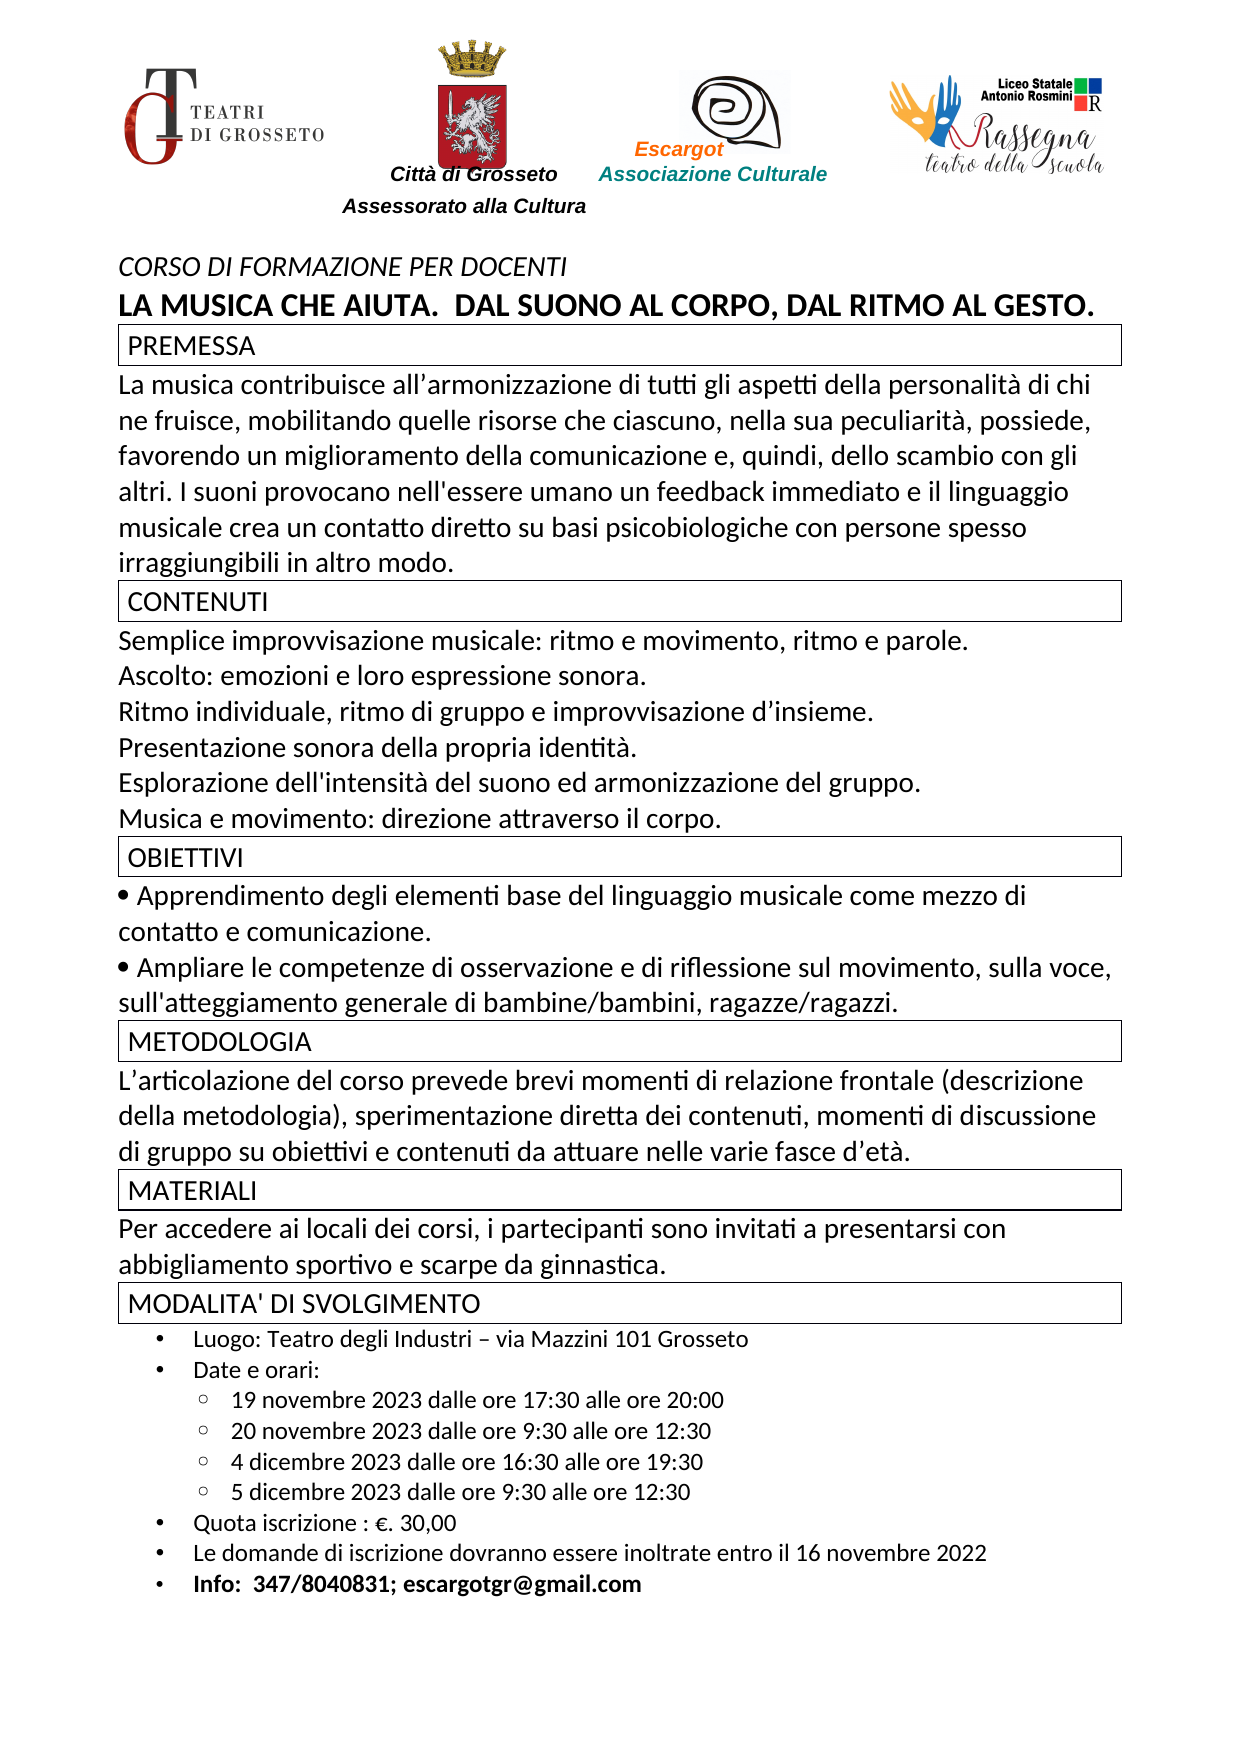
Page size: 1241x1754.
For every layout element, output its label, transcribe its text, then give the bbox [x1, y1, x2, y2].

text Escargot [521, 133, 889, 162]
text MATERIALI [119, 1170, 1121, 1209]
text La musica contribuisce all’armonizzazione di tutti gli aspetti della personalità di chi ne fruisce, mobilitando quelle risorse che ciascuno, nella sua peculiarità, possiede, favorendo un miglioramento della comunicazione e, quindi, dello scambio con gli altri. I suoni provocano nell'essere umano un feedback immediato e il linguaggio musicale crea un contatto diretto su basi psicobiologiche con persone spesso irraggiungibili in altro modo. [118, 366, 1122, 580]
text Musica e movimento: direzione attraverso il corpo. [118, 800, 1122, 836]
list Info: 347/8040831; escargotgr@gmail.com [156, 1568, 1122, 1598]
text PREMESSA [119, 325, 1121, 365]
list 19 novembre 2023 dalle ore 17:30 alle ore 20:00 [193, 1385, 1122, 1415]
text Ascolto: emozioni e loro espressione sonora. [118, 657, 1122, 693]
text CORSO DI FORMAZIONE PER DOCENTI [118, 248, 1122, 283]
list 4 dicembre 2023 dalle ore 16:30 alle ore 19:30 [193, 1446, 1122, 1476]
text LA MUSICA CHE AIUTA. DAL SUONO AL CORPO, DAL RITMO AL GESTO. [118, 283, 1122, 324]
list Date e orari: [156, 1354, 1122, 1385]
picture [122, 68, 324, 167]
list 5 dicembre 2023 dalle ore 9:30 alle ore 12:30 [193, 1476, 1122, 1507]
text  Ampliare le competenze di osservazione e di riflessione sul movimento, sulla voce, sull'atteggiamento generale di bambine/bambini, ragazze/ragazzi. [118, 949, 1122, 1020]
list Quota iscrizione : €. 30,00 [156, 1507, 1122, 1537]
text  Apprendimento degli elementi base del linguaggio musicale come mezzo di contatto e comunicazione. [118, 877, 1122, 949]
picture [889, 75, 1105, 174]
text Per accedere ai locali dei corsi, i partecipanti sono invitati a presentarsi con abbigliamento sportivo e scarpe da ginnastica. [118, 1211, 1122, 1282]
text [1105, 133, 1122, 162]
picture [678, 70, 791, 154]
text Ritmo individuale, ritmo di gruppo e improvvisazione d’insieme. [118, 693, 1122, 729]
text [324, 133, 422, 162]
list Luogo: Teatro degli Industri – via Mazzini 101 Grosseto [156, 1324, 1122, 1354]
text OBIETTIVI [119, 837, 1121, 876]
list 20 novembre 2023 dalle ore 9:30 alle ore 12:30 [193, 1415, 1122, 1446]
text Assessorato alla Cultura [118, 186, 1122, 219]
text L’articolazione del corso prevede brevi momenti di relazione frontale (descrizione della metodologia), sperimentazione diretta dei contenuti, momenti di discussione di gruppo su obiettivi e contenuti da attuare nelle varie fasce d’età. [118, 1062, 1122, 1169]
list Le domande di iscrizione dovranno essere inoltrate entro il 16 novembre 2022 [156, 1537, 1122, 1568]
text Città di Grosseto Associazione Culturale [118, 162, 1122, 186]
text CONTENUTI [119, 581, 1121, 621]
text Presentazione sonora della propria identità. [118, 729, 1122, 764]
text MODALITA' DI SVOLGIMENTO [119, 1283, 1121, 1323]
text Esplorazione dell'intensità del suono ed armonizzazione del gruppo. [118, 764, 1122, 800]
picture [422, 36, 521, 181]
text Semplice improvvisazione musicale: ritmo e movimento, ritmo e parole. [118, 622, 1122, 657]
text METODOLOGIA [119, 1021, 1121, 1061]
